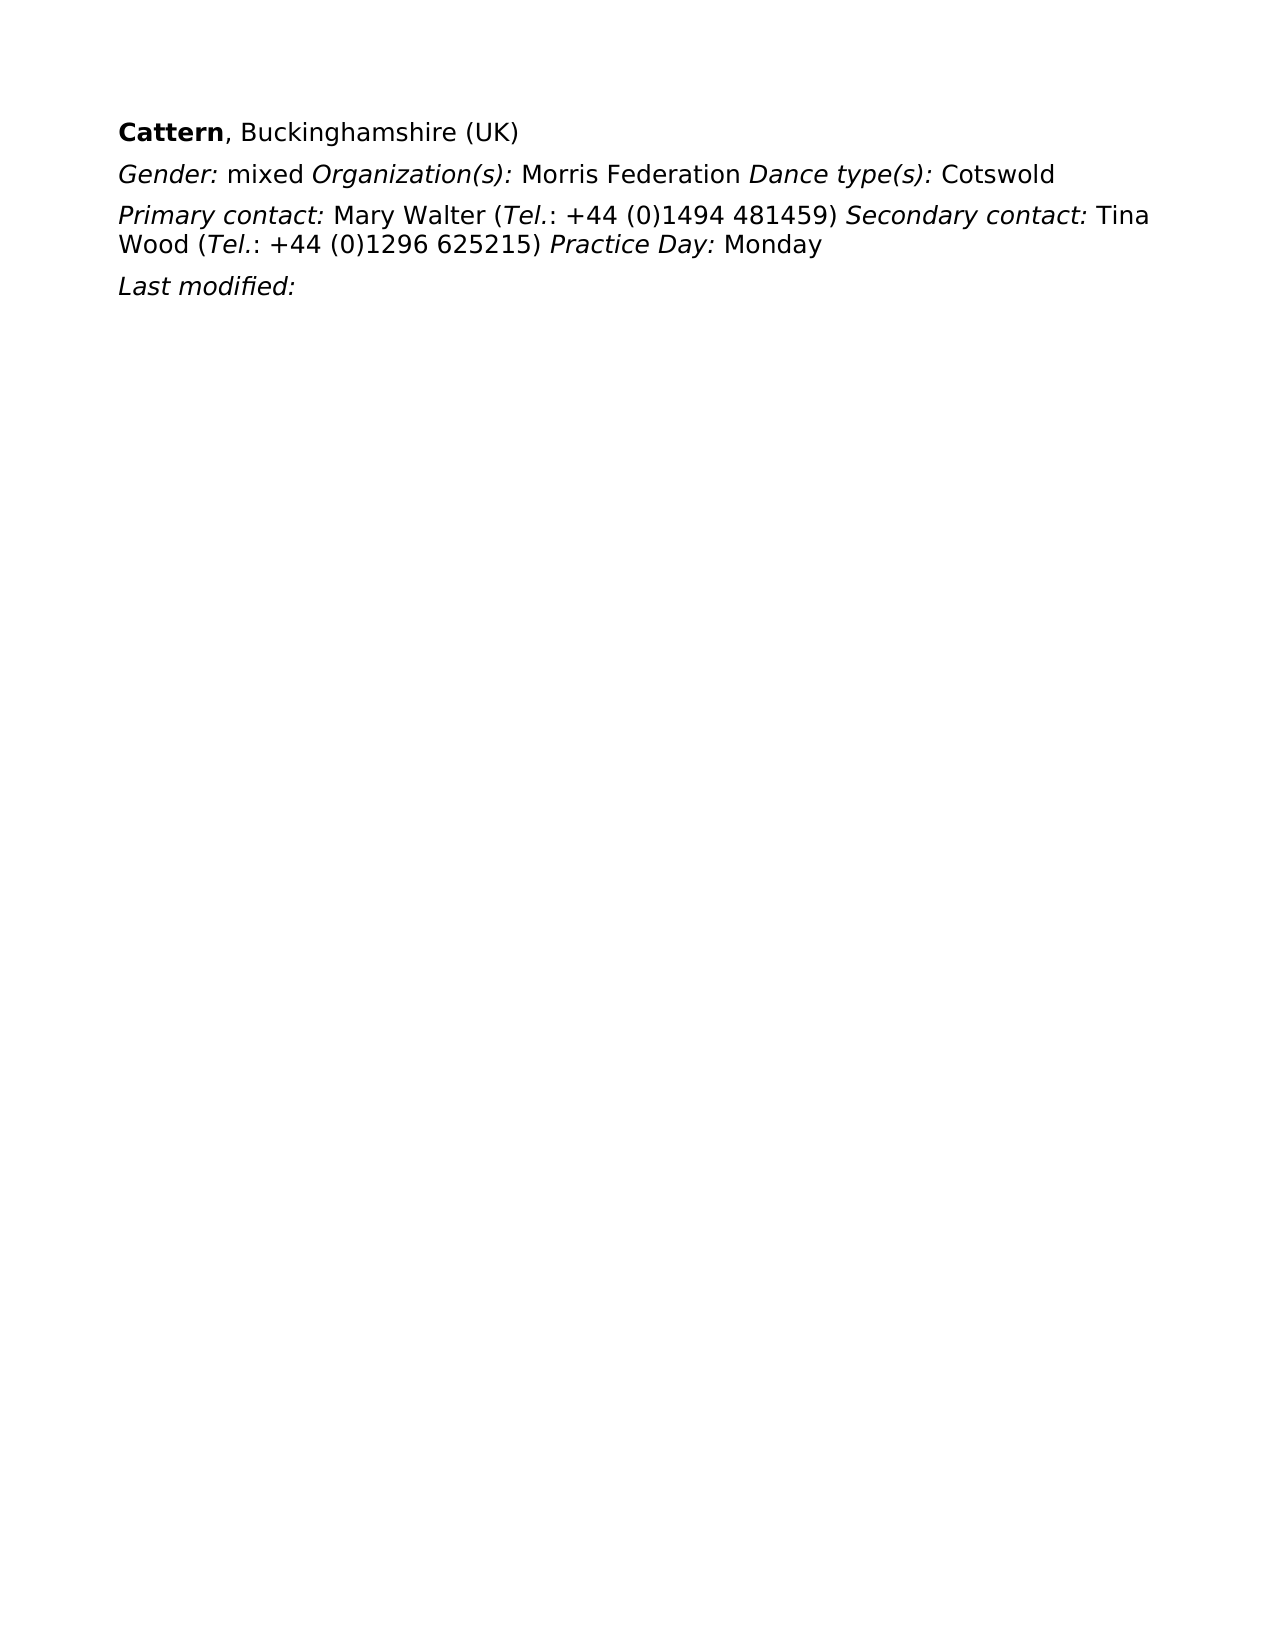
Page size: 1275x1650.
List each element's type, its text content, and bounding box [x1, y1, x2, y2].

text Gender: mixed Organization(s): Morris Federation Dance type(s): Cotswold [118, 160, 1157, 189]
text Primary contact: Mary Walter (Tel.: +44 (0)1494 481459) Secondary contact: Tina Wood (Tel.: +44 (0)1296 625215) Practice Day: Monday [118, 201, 1157, 260]
text Cattern, Buckinghamshire (UK) [118, 118, 1157, 147]
text Last modified: [118, 272, 1157, 301]
